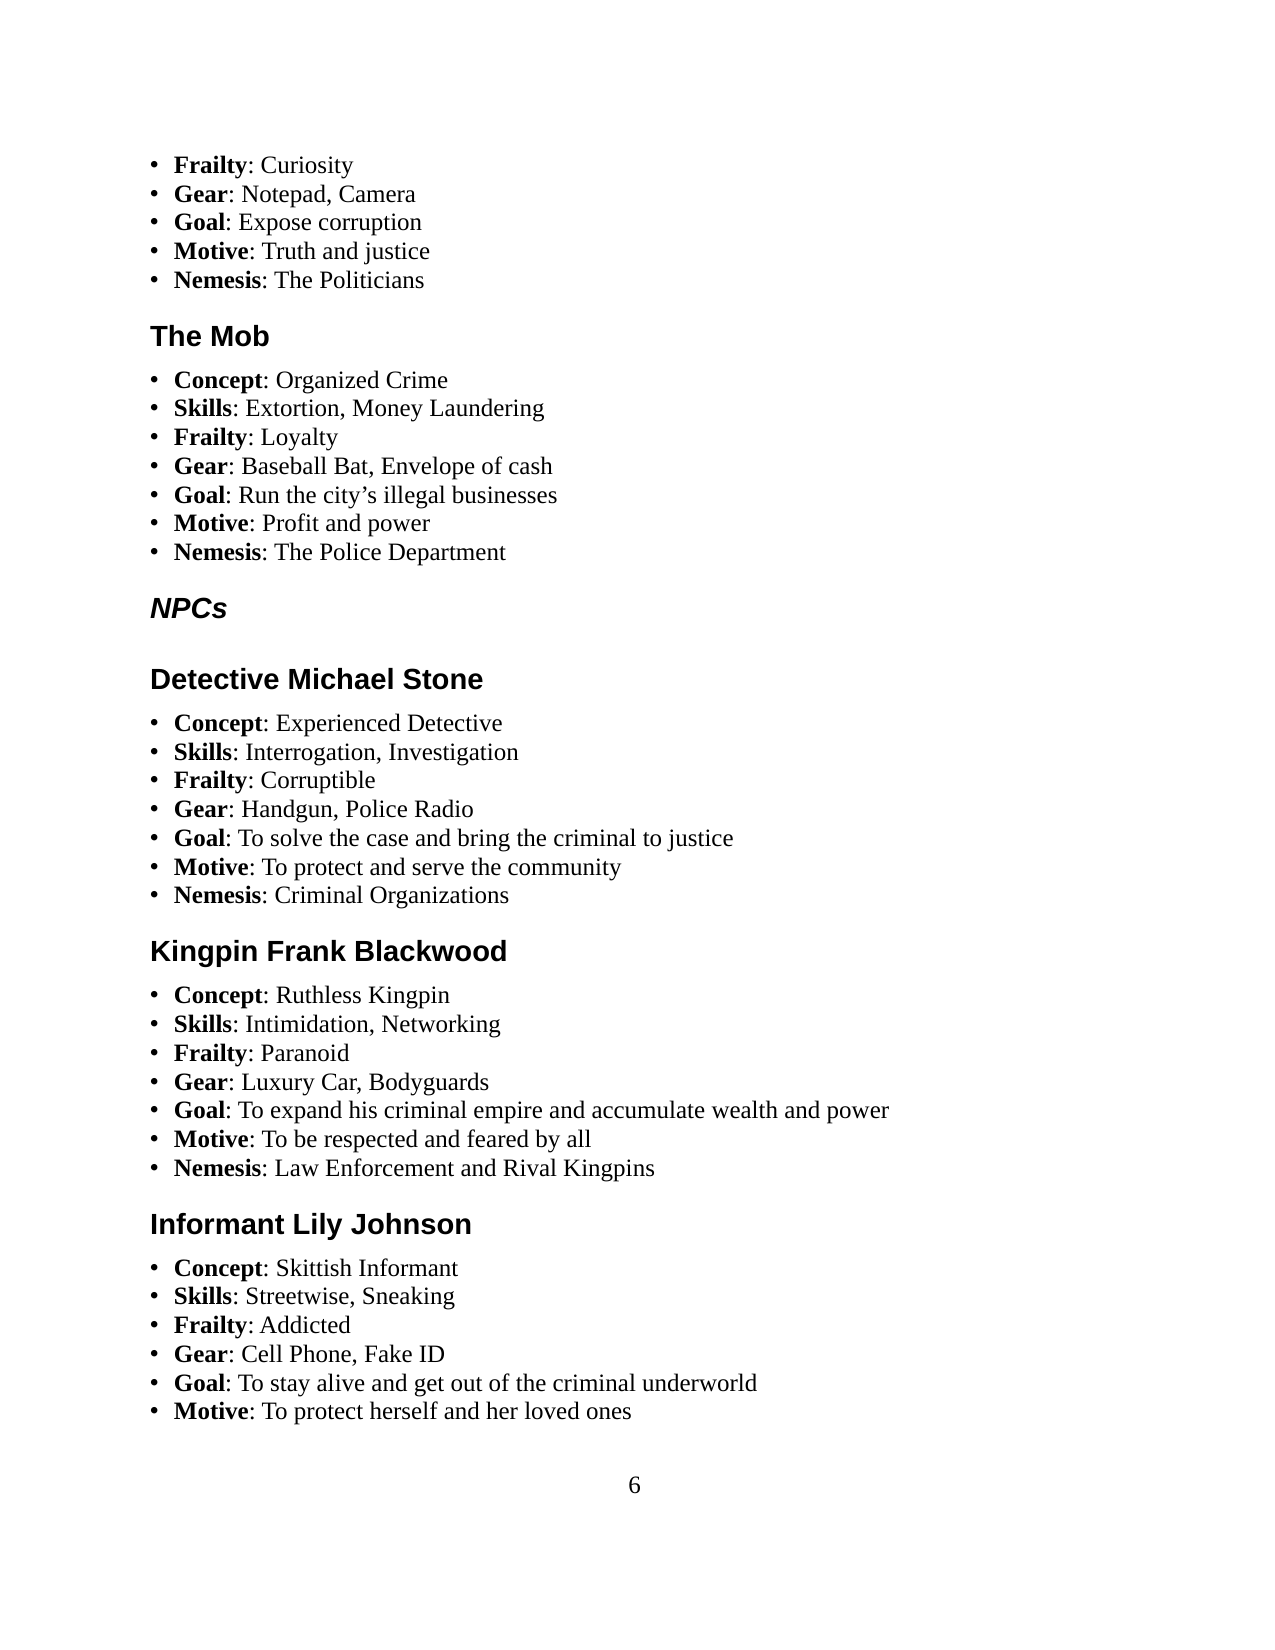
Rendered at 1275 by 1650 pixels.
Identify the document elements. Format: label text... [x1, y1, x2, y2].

list Goal: To expand his criminal empire and accumulate wealth and power [150, 1095, 1125, 1124]
subtitle Kingpin Frank Blackwood [150, 934, 1125, 968]
list Gear: Cell Phone, Fake ID [150, 1339, 1125, 1368]
list Skills: Extortion, Money Laundering [150, 393, 1125, 422]
list Motive: Profit and power [150, 508, 1125, 537]
list Concept: Ruthless Kingpin [150, 980, 1125, 1009]
subtitle Detective Michael Stone [150, 662, 1125, 696]
list Nemesis: The Police Department [150, 537, 1125, 566]
list Gear: Handgun, Police Radio [150, 794, 1125, 823]
list Motive: To protect herself and her loved ones [150, 1396, 1125, 1425]
list Goal: Run the city’s illegal businesses [150, 480, 1125, 508]
list Frailty: Loyalty [150, 422, 1125, 451]
list Gear: Baseball Bat, Envelope of cash [150, 451, 1125, 480]
list Motive: Truth and justice [150, 236, 1125, 265]
list Skills: Streetwise, Sneaking [150, 1281, 1125, 1310]
list Frailty: Corruptible [150, 766, 1125, 794]
list Goal: To solve the case and bring the criminal to justice [150, 823, 1125, 852]
list Frailty: Addicted [150, 1310, 1125, 1339]
list Concept: Organized Crime [150, 365, 1125, 393]
list Nemesis: Law Enforcement and Rival Kingpins [150, 1153, 1125, 1182]
list Skills: Interrogation, Investigation [150, 737, 1125, 766]
list Concept: Experienced Detective [150, 708, 1125, 737]
list Motive: To protect and serve the community [150, 852, 1125, 881]
subtitle The Mob [150, 319, 1125, 352]
list Goal: Expose corruption [150, 207, 1125, 236]
list Skills: Intimidation, Networking [150, 1009, 1125, 1038]
subtitle NPCs [150, 591, 1125, 624]
list Frailty: Curiosity [150, 150, 1125, 179]
list Nemesis: The Politicians [150, 265, 1125, 294]
list Nemesis: Criminal Organizations [150, 881, 1125, 909]
list Concept: Skittish Informant [150, 1253, 1125, 1281]
list Frailty: Paranoid [150, 1038, 1125, 1067]
list Gear: Notepad, Camera [150, 179, 1125, 207]
subtitle Informant Lily Johnson [150, 1207, 1125, 1240]
list Goal: To stay alive and get out of the criminal underworld [150, 1368, 1125, 1396]
list Motive: To be respected and feared by all [150, 1124, 1125, 1153]
list Gear: Luxury Car, Bodyguards [150, 1067, 1125, 1095]
